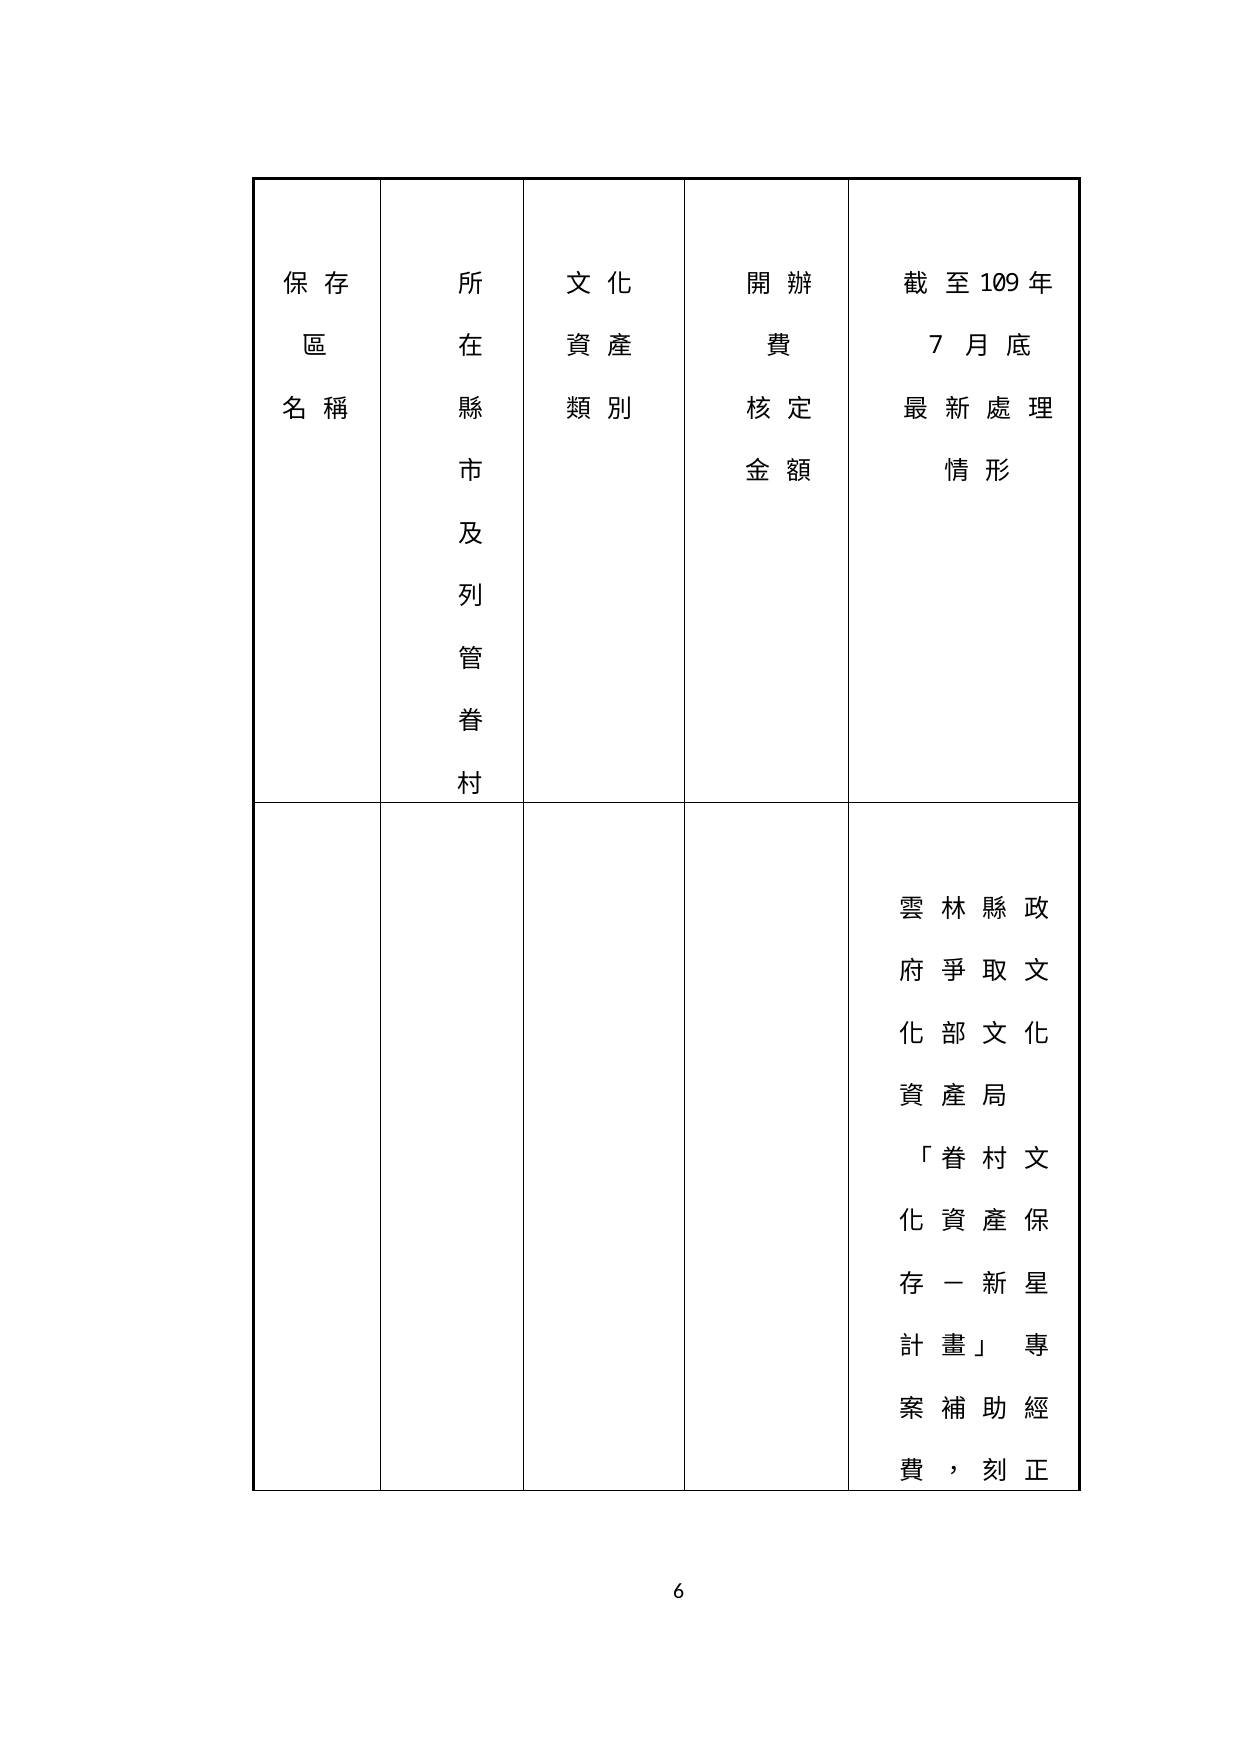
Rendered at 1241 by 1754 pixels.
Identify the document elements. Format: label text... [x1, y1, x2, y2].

table_header 所在縣市及列管眷村 [381, 180, 523, 802]
table_cell [524, 803, 684, 1490]
table_cell [685, 803, 848, 1490]
table_header 截至109年7月底 最新處理情形 [849, 180, 1078, 802]
table_header 開辦費 核定金額 [685, 180, 848, 802]
table_header 文化資產類別 [524, 180, 684, 802]
table_cell 雲林縣政府爭取文化部文化資產局「眷村文化資產保存－新星計畫」專案補助經費，刻正 [849, 803, 1078, 1490]
table_cell [255, 803, 380, 1490]
table_header 保存區 名稱 [255, 180, 380, 802]
table_cell [381, 803, 523, 1490]
